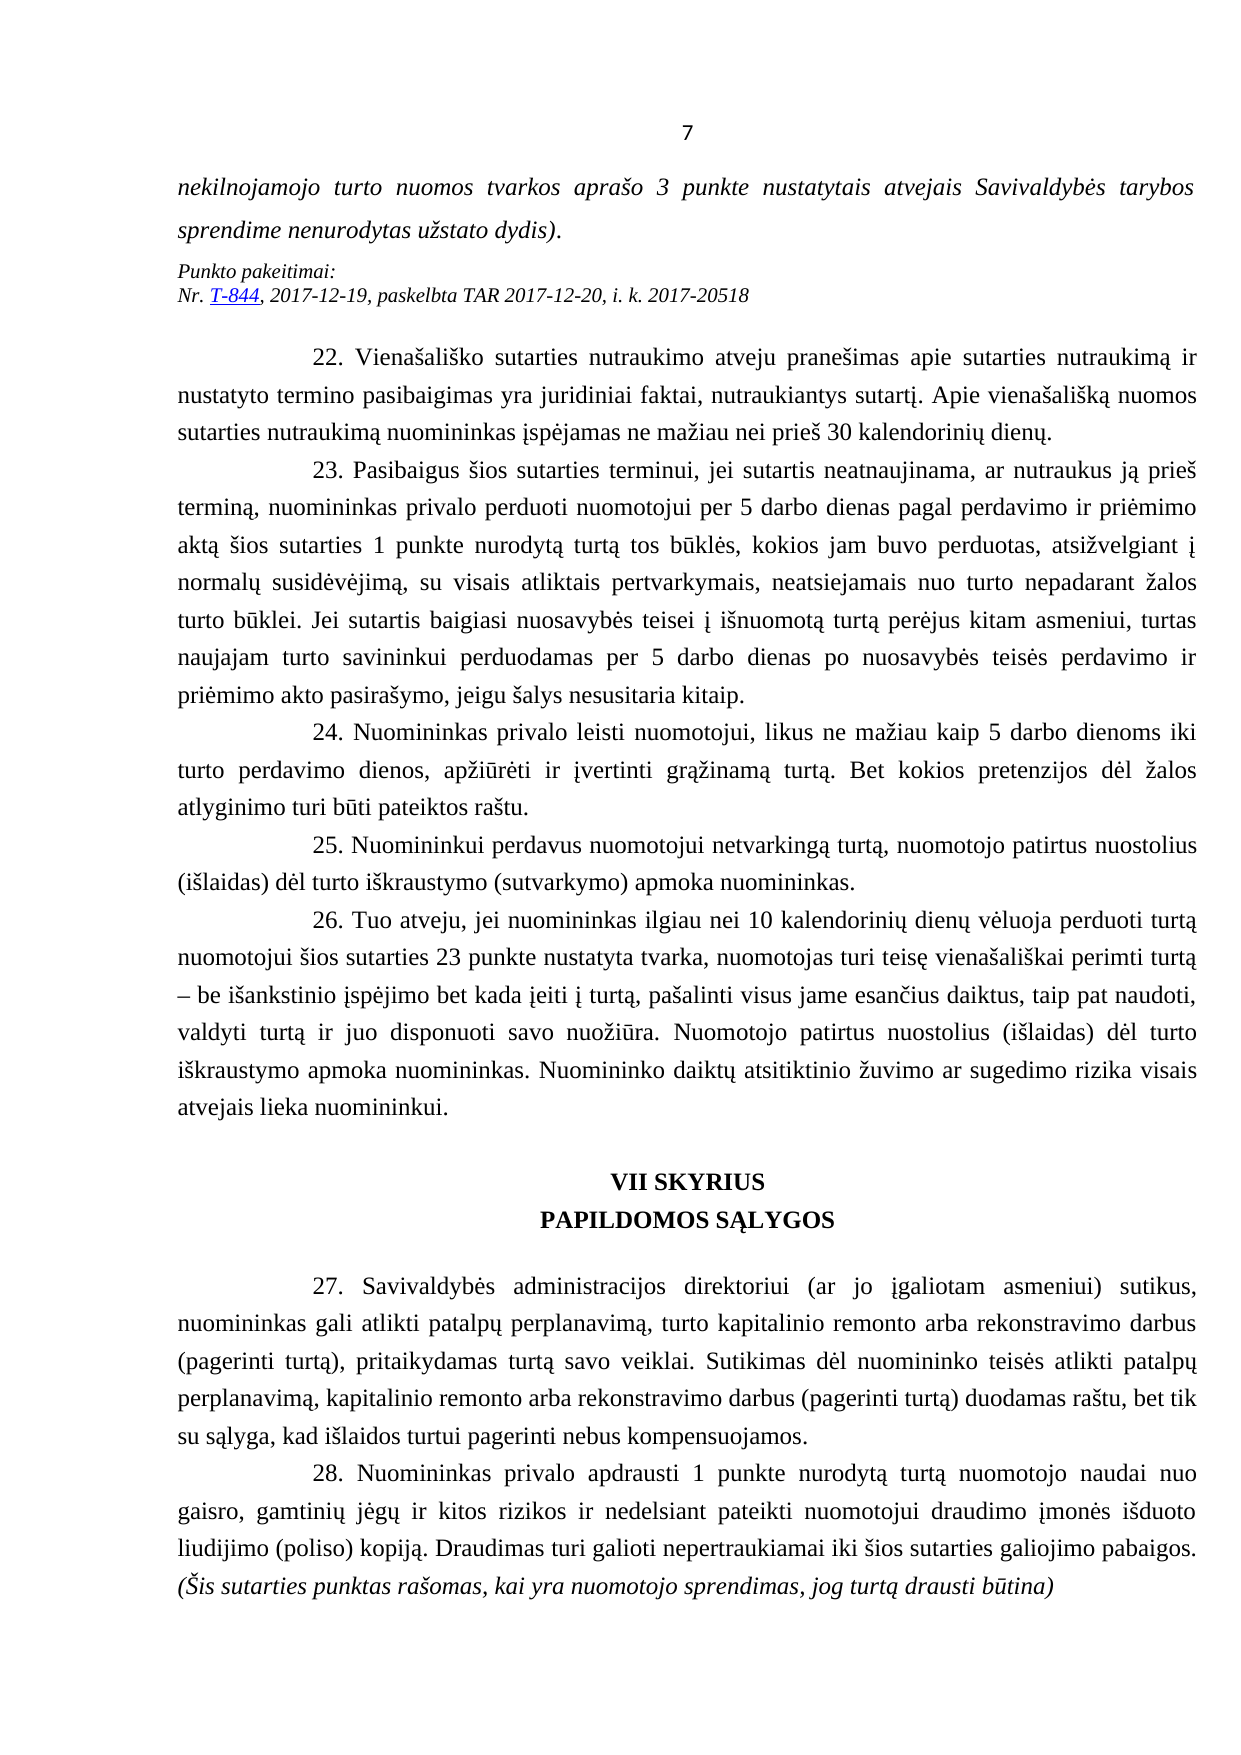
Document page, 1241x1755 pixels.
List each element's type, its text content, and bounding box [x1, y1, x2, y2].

text VII SKYRIUS [177, 1161, 1198, 1198]
text nekilnojamojo turto nuomos tvarkos aprašo 3 punkte nustatytais atvejais Savivaldybės tarybos sprendime nenurodytas užstato dydis). [177, 172, 1198, 244]
text Nr. T-844, 2017-12-19, paskelbta TAR 2017-12-20, i. k. 2017-20518 [177, 283, 1198, 307]
text 24. Nuomininkas privalo leisti nuomotojui, likus ne mažiau kaip 5 darbo dienoms iki turto perdavimo dienos, apžiūrėti ir įvertinti grąžinamą turtą. Bet kokios pretenzijos dėl žalos atlyginimo turi būti pateiktos raštu. [177, 711, 1198, 823]
text 27. Savivaldybės administracijos direktoriui (ar jo įgaliotam asmeniui) sutikus, nuomininkas gali atlikti patalpų perplanavimą, turto kapitalinio remonto arba rekonstravimo darbus (pagerinti turtą), pritaikydamas turtą savo veiklai. Sutikimas dėl nuomininko teisės atlikti patalpų perplanavimą, kapitalinio remonto arba rekonstravimo darbus (pagerinti turtą) duodamas raštu, bet tik su sąlyga, kad išlaidos turtui pagerinti nebus kompensuojamos. [177, 1264, 1198, 1452]
text 26. Tuo atveju, jei nuomininkas ilgiau nei 10 kalendorinių dienų vėluoja perduoti turtą nuomotojui šios sutarties 23 punkte nustatyta tvarka, nuomotojas turi teisę vienašališkai perimti turtą – be išankstinio įspėjimo bet kada įeiti į turtą, pašalinti visus jame esančius daiktus, taip pat naudoti, valdyti turtą ir juo disponuoti savo nuožiūra. Nuomotojo patirtus nuostolius (išlaidas) dėl turto iškraustymo apmoka nuomininkas. Nuomininko daiktų atsitiktinio žuvimo ar sugedimo rizika visais atvejais lieka nuomininkui. [177, 898, 1198, 1123]
text 22. Vienašališko sutarties nutraukimo atveju pranešimas apie sutarties nutraukimą ir nustatyto termino pasibaigimas yra juridiniai faktai, nutraukiantys sutartį. Apie vienašališką nuomos sutarties nutraukimą nuomininkas įspėjamas ne mažiau nei prieš 30 kalendorinių dienų. [177, 336, 1198, 448]
text PAPILDOMOS SĄLYGOS [177, 1198, 1198, 1236]
text 25. Nuomininkui perdavus nuomotojui netvarkingą turtą, nuomotojo patirtus nuostolius (išlaidas) dėl turto iškraustymo (sutvarkymo) apmoka nuomininkas. [177, 823, 1198, 898]
text 23. Pasibaigus šios sutarties terminui, jei sutartis neatnaujinama, ar nutraukus ją prieš terminą, nuomininkas privalo perduoti nuomotojui per 5 darbo dienas pagal perdavimo ir priėmimo aktą šios sutarties 1 punkte nurodytą turtą tos būklės, kokios jam buvo perduotas, atsižvelgiant į normalų susidėvėjimą, su visais atliktais pertvarkymais, neatsiejamais nuo turto nepadarant žalos turto būklei. Jei sutartis baigiasi nuosavybės teisei į išnuomotą turtą perėjus kitam asmeniui, turtas naujajam turto savininkui perduodamas per 5 darbo dienas po nuosavybės teisės perdavimo ir priėmimo akto pasirašymo, jeigu šalys nesusitaria kitaip. [177, 448, 1198, 711]
text Punkto pakeitimai: [177, 259, 1198, 283]
text 28. Nuomininkas privalo apdrausti 1 punkte nurodytą turtą nuomotojo naudai nuo gaisro, gamtinių jėgų ir kitos rizikos ir nedelsiant pateikti nuomotojui draudimo įmonės išduoto liudijimo (poliso) kopiją. Draudimas turi galioti nepertraukiamai iki šios sutarties galiojimo pabaigos. (Šis sutarties punktas rašomas, kai yra nuomotojo sprendimas, jog turtą drausti būtina) [177, 1452, 1198, 1602]
